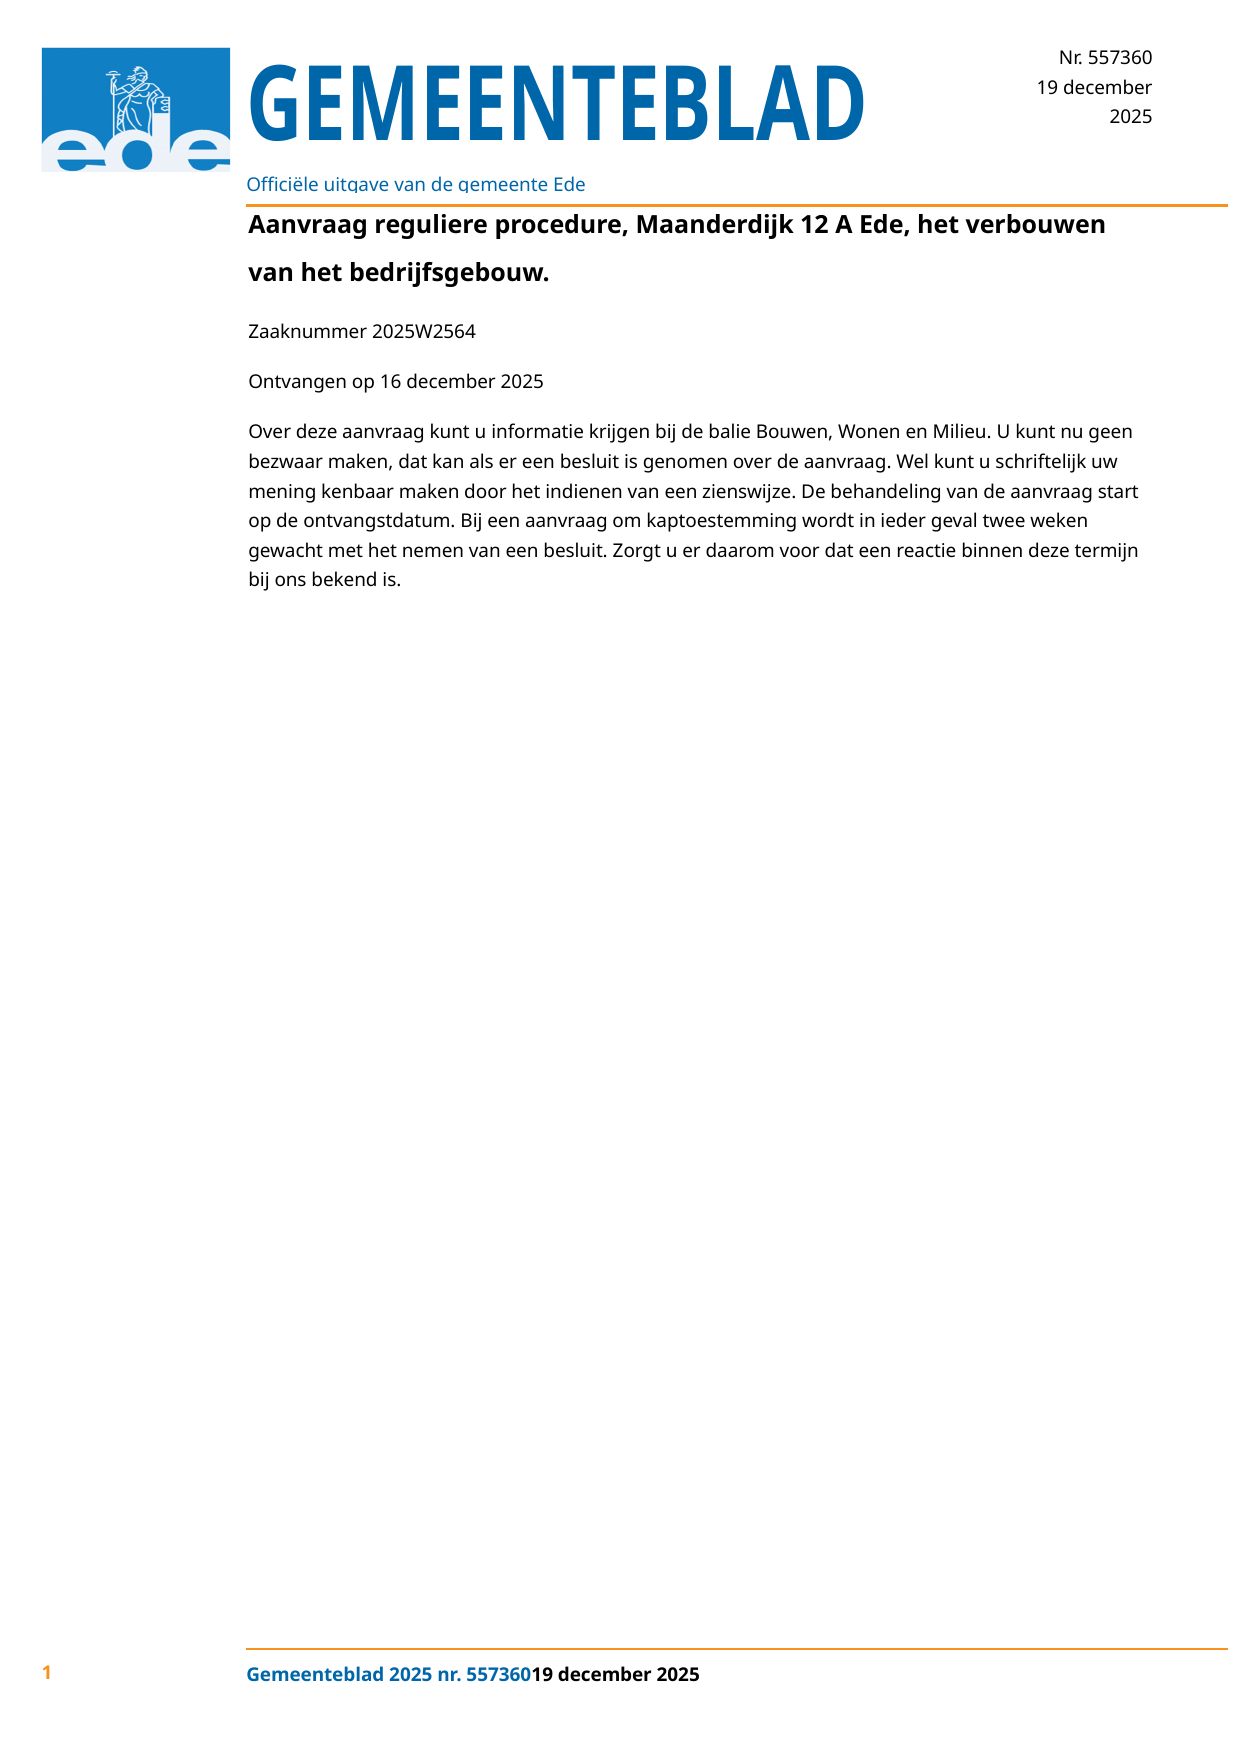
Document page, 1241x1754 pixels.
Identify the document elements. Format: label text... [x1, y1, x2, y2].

text Ontvangen op 16 december 2025 [248, 368, 1152, 394]
text Aanvraag reguliere procedure, Maanderdijk 12 A Ede, het verbouwen van het bedrijfsgebouw. [248, 207, 1152, 288]
text Over deze aanvraag kunt u informatie krijgen bij de balie Bouwen, Wonen en Milieu. U kunt nu geen bezwaar maken, dat kan als er een besluit is genomen over de aanvraag. Wel kunt u schriftelijk uw mening kenbaar maken door het indienen van een zienswijze. De behandeling van de aanvraag start op de ontvangstdatum. Bij een aanvraag om kaptoestemming wordt in ieder geval twee weken gewacht met het nemen van een besluit. Zorgt u er daarom voor dat een reactie binnen deze termijn bij ons bekend is. [248, 419, 1152, 592]
picture [41, 47, 231, 172]
text Zaaknummer 2025W2564 [248, 318, 1152, 344]
